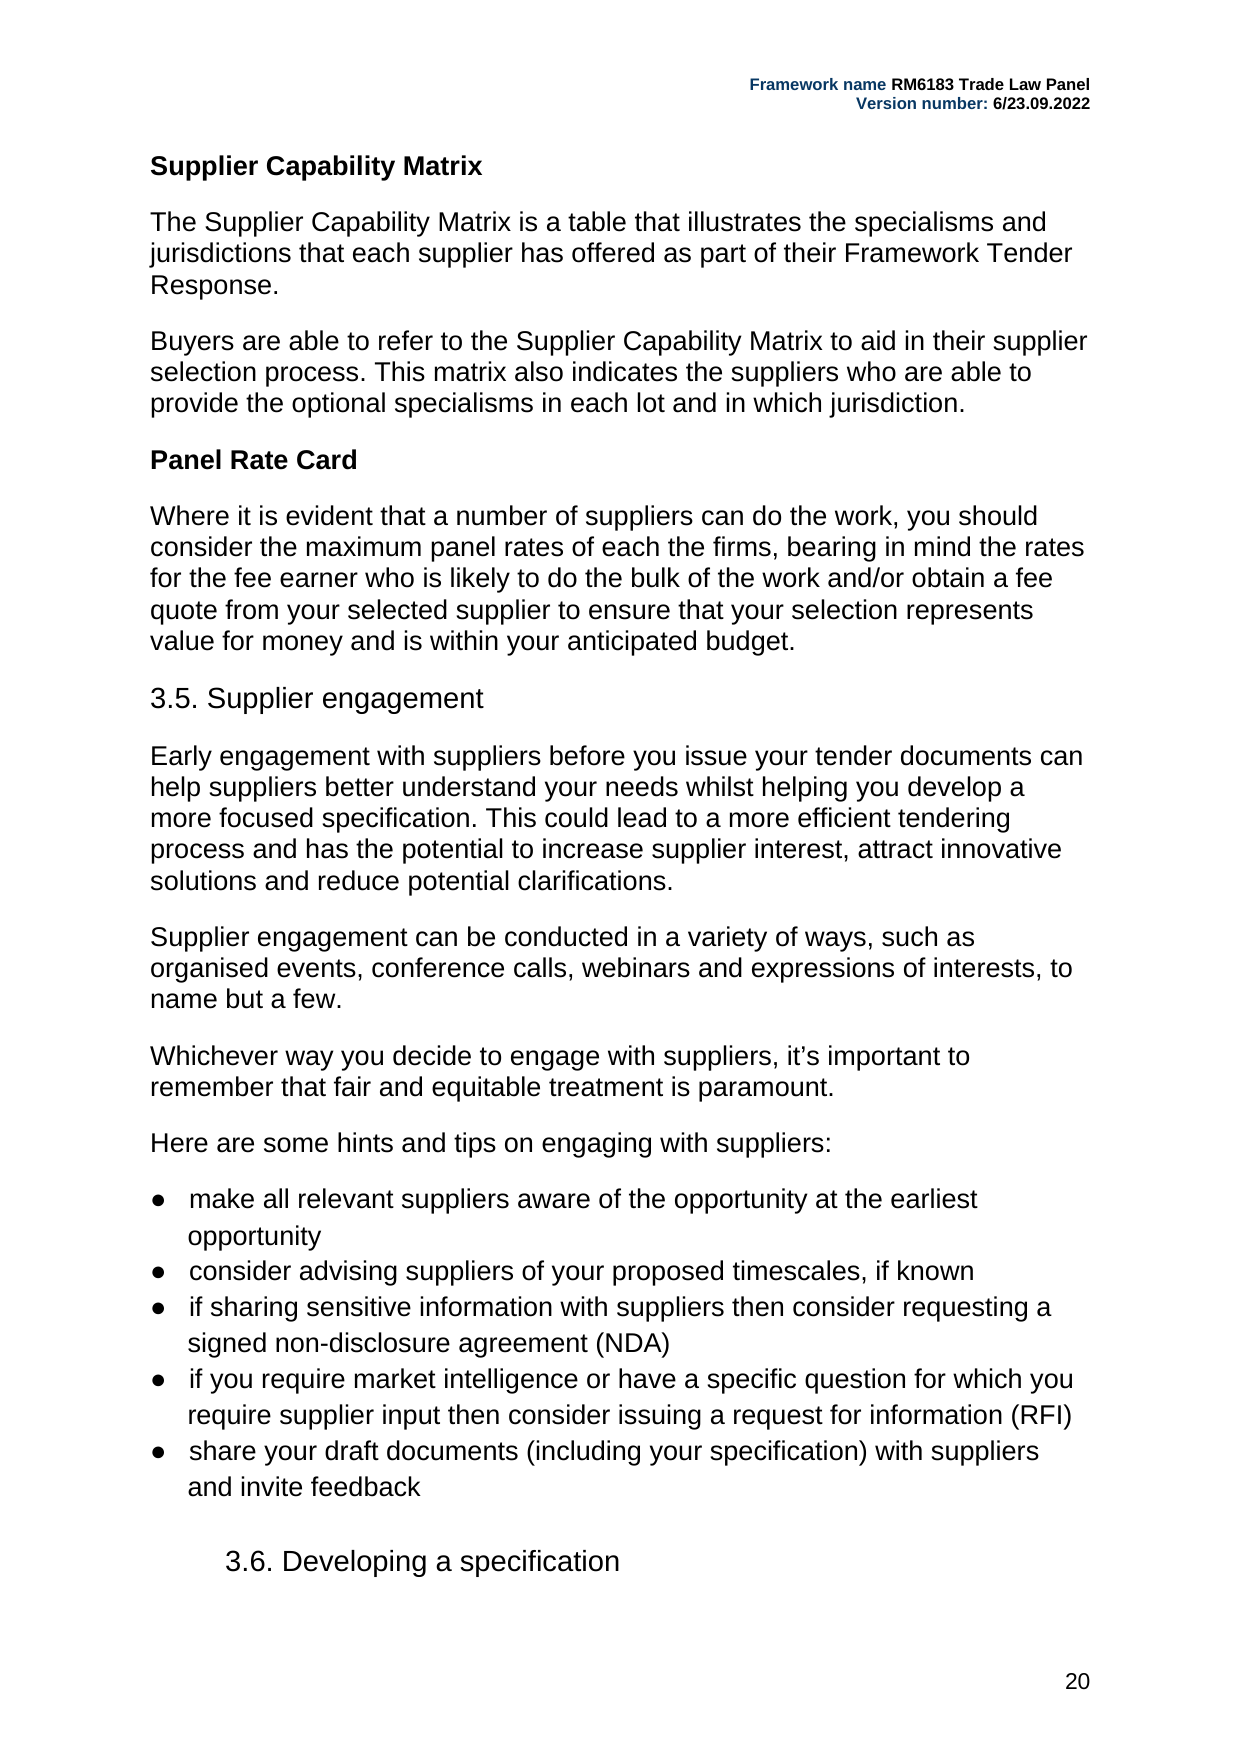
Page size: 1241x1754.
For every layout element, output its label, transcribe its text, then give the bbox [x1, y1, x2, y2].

text Where it is evident that a number of suppliers can do the work, you should consider the maximum panel rates of each the firms, bearing in mind the rates for the fee earner who is likely to do the bulk of the work and/or obtain a fee quote from your selected supplier to ensure that your selection represents value for money and is within your anticipated budget. [150, 500, 1090, 656]
text Here are some hints and tips on engaging with suppliers: [150, 1127, 1090, 1158]
text ● share your draft documents (including your specification) with suppliers and invite feedback [150, 1435, 1090, 1502]
text ● if you require market intelligence or have a specific question for which you require supplier input then consider issuing a request for information (RFI) [150, 1363, 1090, 1430]
text Early engagement with suppliers before you issue your tender documents can help suppliers better understand your needs whilst helping you develop a more focused specification. This could lead to a more efficient tendering process and has the potential to increase supplier interest, attract innovative solutions and reduce potential clarifications. [150, 740, 1090, 896]
text The Supplier Capability Matrix is a table that illustrates the specialisms and jurisdictions that each supplier has offered as part of their Framework Tender Response. [150, 206, 1090, 300]
text Supplier engagement can be conducted in a variety of ways, such as organised events, conference calls, webinars and expressions of interests, to name but a few. [150, 921, 1090, 1015]
text ● if sharing sensitive information with suppliers then consider requesting a signed non-disclosure agreement (NDA) [150, 1291, 1090, 1358]
text Supplier Capability Matrix [150, 150, 1090, 181]
text ● consider advising suppliers of your proposed timescales, if known [150, 1255, 1090, 1287]
text Whichever way you decide to engage with suppliers, it’s important to remember that fair and equitable treatment is paramount. [150, 1040, 1090, 1102]
subtitle 3.6. Developing a specification [150, 1544, 1090, 1578]
text Panel Rate Card [150, 444, 1090, 475]
text Buyers are able to refer to the Supplier Capability Matrix to aid in their supplier selection process. This matrix also indicates the suppliers who are able to provide the optional specialisms in each lot and in which jurisdiction. [150, 325, 1090, 419]
text ● make all relevant suppliers aware of the opportunity at the earliest opportunity [150, 1183, 1090, 1251]
subtitle 3.5. Supplier engagement [121, 681, 1090, 715]
